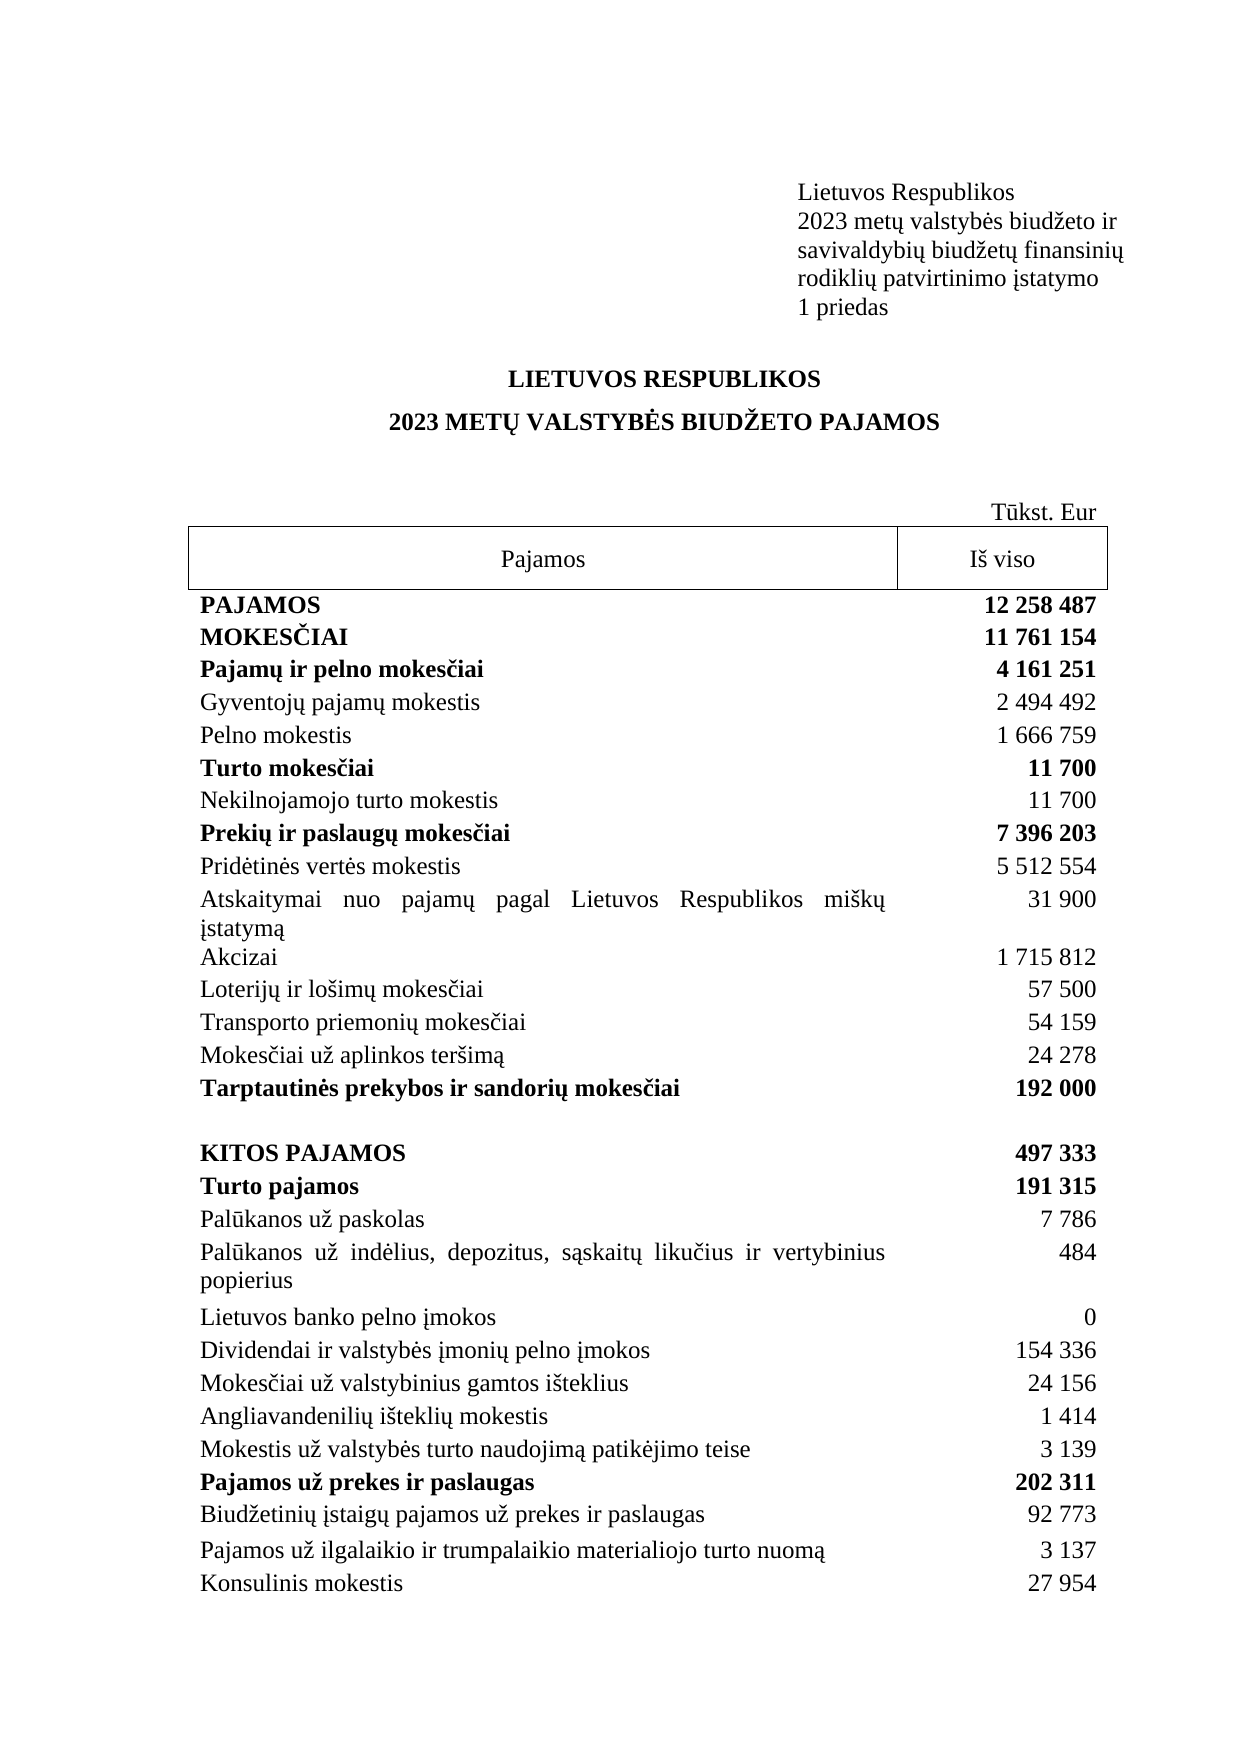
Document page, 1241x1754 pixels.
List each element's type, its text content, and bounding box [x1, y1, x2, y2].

table_cell [189, 1106, 897, 1138]
table_cell Prekių ir paslaugų mokesčiai [189, 819, 897, 851]
table_cell Turto mokesčiai [189, 753, 897, 786]
table_cell 54 159 [897, 1007, 1107, 1040]
table_cell KITOS PAJAMOS [189, 1139, 897, 1171]
table_cell Tarptautinės prekybos ir sandorių mokesčiai [189, 1073, 897, 1106]
table_cell 11 700 [897, 753, 1107, 786]
table_cell 1 666 759 [897, 720, 1107, 753]
text LIETUVOS RESPUBLIKOS [177, 364, 1152, 393]
table_cell Angliavandenilių išteklių mokestis [189, 1401, 897, 1434]
table_cell 3 139 [897, 1434, 1107, 1467]
table_cell Pajamos už prekes ir paslaugas [189, 1467, 897, 1499]
table_cell Akcizai [189, 942, 897, 974]
table_cell Pajamų ir pelno mokesčiai [189, 654, 897, 687]
text 1 priedas [177, 292, 1152, 321]
table_cell MOKESČIAI [189, 622, 897, 654]
table_cell 0 [897, 1303, 1107, 1335]
table_cell 497 333 [897, 1139, 1107, 1171]
table_cell 31 900 [897, 884, 1107, 942]
table_header [189, 494, 897, 526]
table_cell 12 258 487 [897, 590, 1107, 622]
table_cell 1 715 812 [897, 942, 1107, 974]
table_cell 191 315 [897, 1171, 1107, 1204]
text 2023 METŲ VALSTYBĖS BIUDŽETO PAJAMOS [177, 407, 1152, 436]
table_header Tūkst. Eur [897, 494, 1107, 526]
table_cell Lietuvos banko pelno įmokos [189, 1303, 897, 1335]
text savivaldybių biudžetų finansinių [177, 235, 1152, 263]
table_cell 11 761 154 [897, 622, 1107, 654]
table_cell PAJAMOS [189, 590, 897, 622]
table_cell 5 512 554 [897, 851, 1107, 884]
table_cell Pridėtinės vertės mokestis [189, 851, 897, 884]
table_cell Nekilnojamojo turto mokestis [189, 786, 897, 818]
table_cell Loterijų ir lošimų mokesčiai [189, 974, 897, 1007]
table_cell 1 414 [897, 1401, 1107, 1434]
table_cell Transporto priemonių mokesčiai [189, 1007, 897, 1040]
table_cell Turto pajamos [189, 1171, 897, 1204]
table_cell 2 494 492 [897, 687, 1107, 720]
table_cell 3 137 [897, 1535, 1107, 1568]
table_cell 192 000 [897, 1073, 1107, 1106]
table_cell 57 500 [897, 974, 1107, 1007]
table_cell Konsulinis mokestis [189, 1568, 897, 1601]
table_cell Biudžetinių įstaigų pajamos už prekes ir paslaugas [189, 1499, 897, 1535]
table_cell Gyventojų pajamų mokestis [189, 687, 897, 720]
table_cell 4 161 251 [897, 654, 1107, 687]
table_cell 202 311 [897, 1467, 1107, 1499]
table_cell 24 278 [897, 1040, 1107, 1073]
table_cell Pajamos [189, 527, 897, 589]
table_cell Mokestis už valstybės turto naudojimą patikėjimo teise [189, 1434, 897, 1467]
table_cell Palūkanos už indėlius, depozitus, sąskaitų likučius ir vertybinius popierius [189, 1237, 897, 1302]
table_cell [897, 1106, 1107, 1138]
table_cell Mokesčiai už aplinkos teršimą [189, 1040, 897, 1073]
table_cell Iš viso [898, 527, 1107, 589]
table_cell 27 954 [897, 1568, 1107, 1601]
table_cell 92 773 [897, 1499, 1107, 1535]
table_cell 154 336 [897, 1335, 1107, 1368]
table_cell 7 786 [897, 1204, 1107, 1237]
text 2023 metų valstybės biudžeto ir [177, 206, 1152, 235]
table_cell 11 700 [897, 786, 1107, 818]
table_cell Pelno mokestis [189, 720, 897, 753]
text rodiklių patvirtinimo įstatymo [177, 263, 1152, 292]
table_cell 484 [897, 1237, 1107, 1302]
table_cell Mokesčiai už valstybinius gamtos išteklius [189, 1368, 897, 1401]
table_cell Dividendai ir valstybės įmonių pelno įmokos [189, 1335, 897, 1368]
table_cell Palūkanos už paskolas [189, 1204, 897, 1237]
table_cell 24 156 [897, 1368, 1107, 1401]
table_cell Pajamos už ilgalaikio ir trumpalaikio materialiojo turto nuomą [189, 1535, 897, 1568]
table_cell 7 396 203 [897, 819, 1107, 851]
text Lietuvos Respublikos [177, 177, 1152, 206]
table_cell Atskaitymai nuo pajamų pagal Lietuvos Respublikos miškų įstatymą [189, 884, 897, 942]
